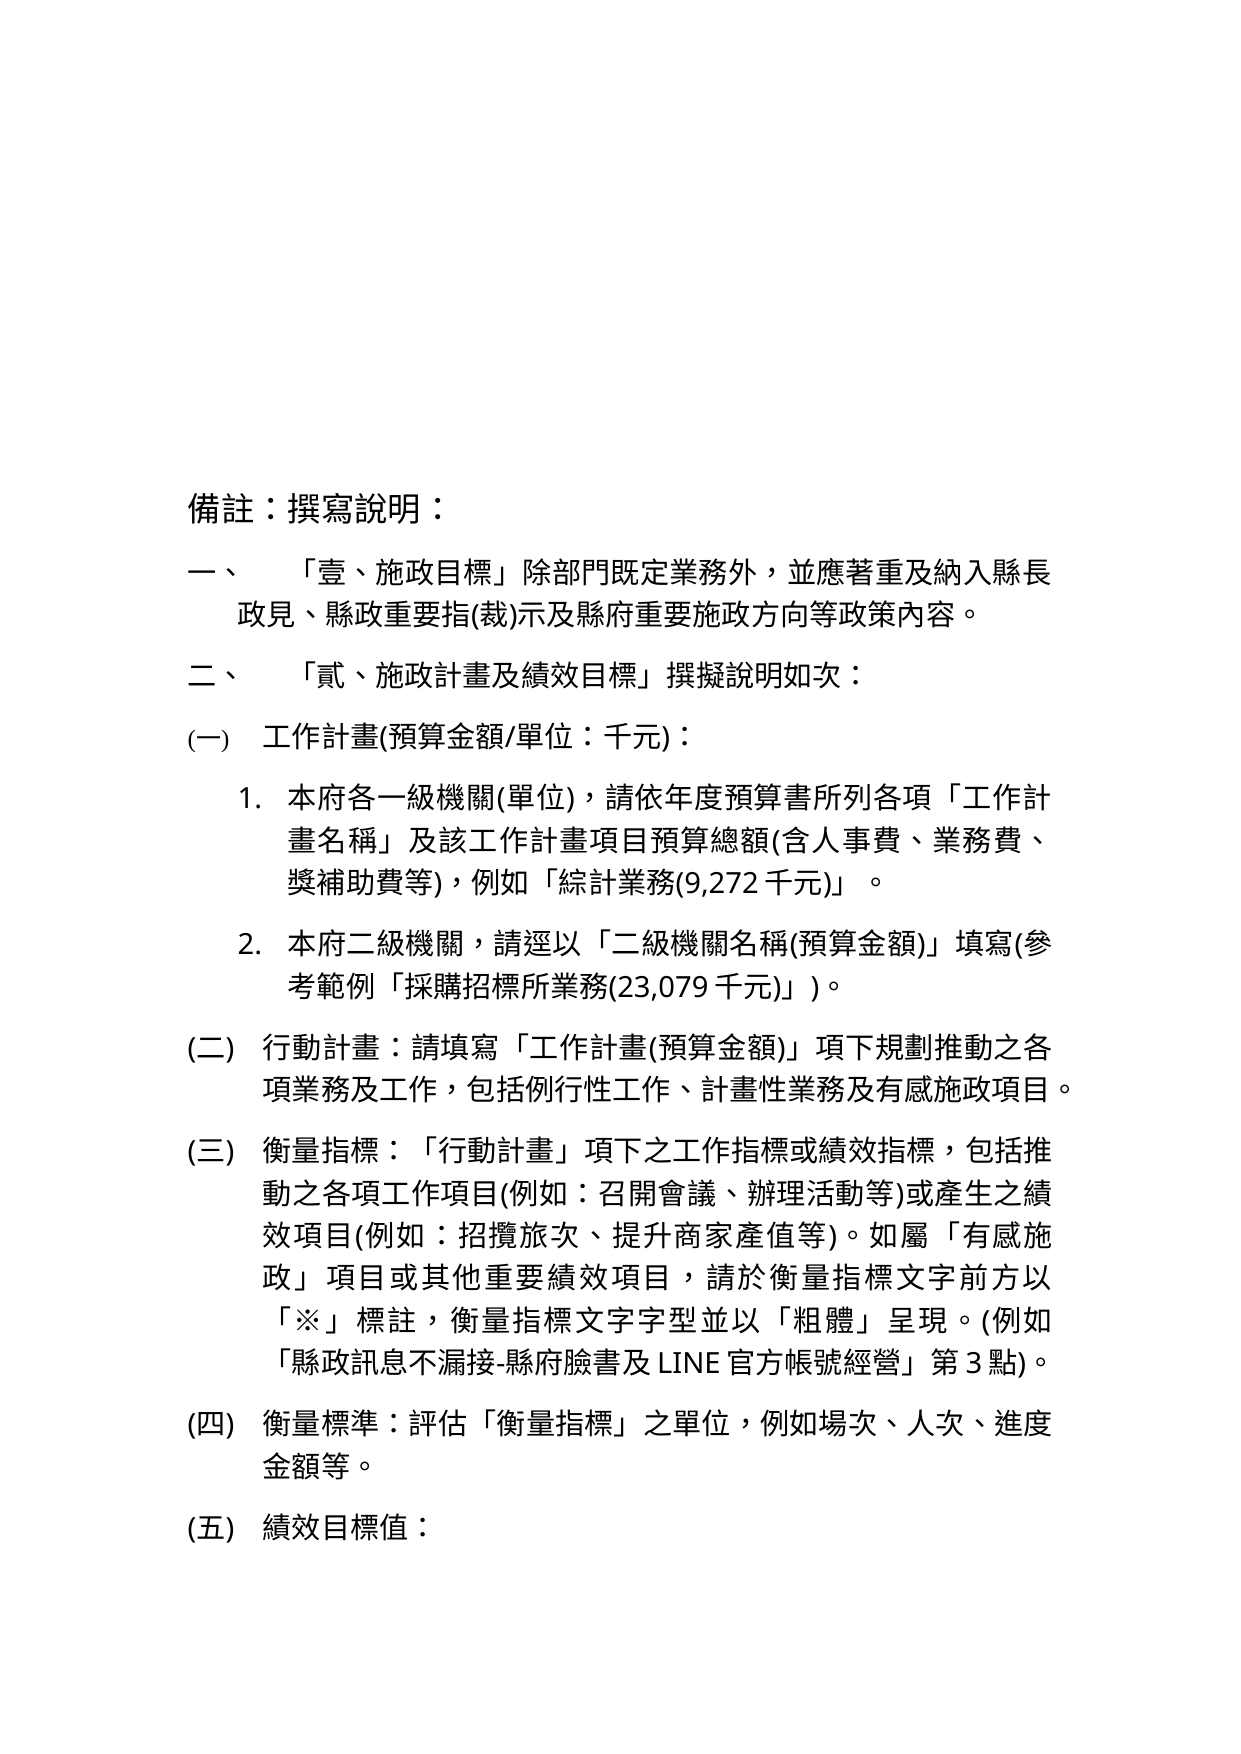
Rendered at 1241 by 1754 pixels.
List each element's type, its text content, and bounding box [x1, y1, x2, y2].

list 衡量標準：評估「衡量指標」之單位，例如場次、人次、進度、金額等。 [187, 1401, 1053, 1486]
list 工作計畫(預算金額/單位：千元)： [187, 714, 1053, 756]
list 「貳、施政計畫及績效目標」撰擬說明如次： [187, 653, 1053, 695]
list 本府各一級機關(單位)，請依年度預算書所列各項「工作計畫名稱」及該工作計畫項目預算總額(含人事費、業務費、獎補助費等)，例如「綜計業務(9,272千元)」。 [237, 775, 1053, 902]
list 行動計畫：請填寫「工作計畫(預算金額)」項下規劃推動之各項業務及工作，包括例行性工作、計畫性業務及有感施政項目。 [187, 1024, 1053, 1109]
text 備註：撰寫說明： [187, 482, 1053, 531]
list 「壹、施政目標」除部門既定業務外，並應著重及納入縣長政見、縣政重要指(裁)示及縣府重要施政方向等政策內容。 [187, 549, 1053, 634]
list 衡量指標：「行動計畫」項下之工作指標或績效指標，包括推動之各項工作項目(例如：召開會議、辦理活動等)或產生之績效項目(例如：招攬旅次、提升商家產值等)。如屬「有感施政」項目或其他重要績效項目，請於衡量指標文字前方以「※」標註，衡量指標文字字型並以「粗體」呈現。(例如「縣政訊息不漏接-縣府臉書及LINE官方帳號經營」第3點)。 [187, 1128, 1053, 1382]
list 本府二級機關，請逕以「二級機關名稱(預算金額)」填寫(參考範例「採購招標所業務(23,079千元)」)。 [237, 921, 1053, 1006]
list 績效目標值： [187, 1504, 1053, 1547]
